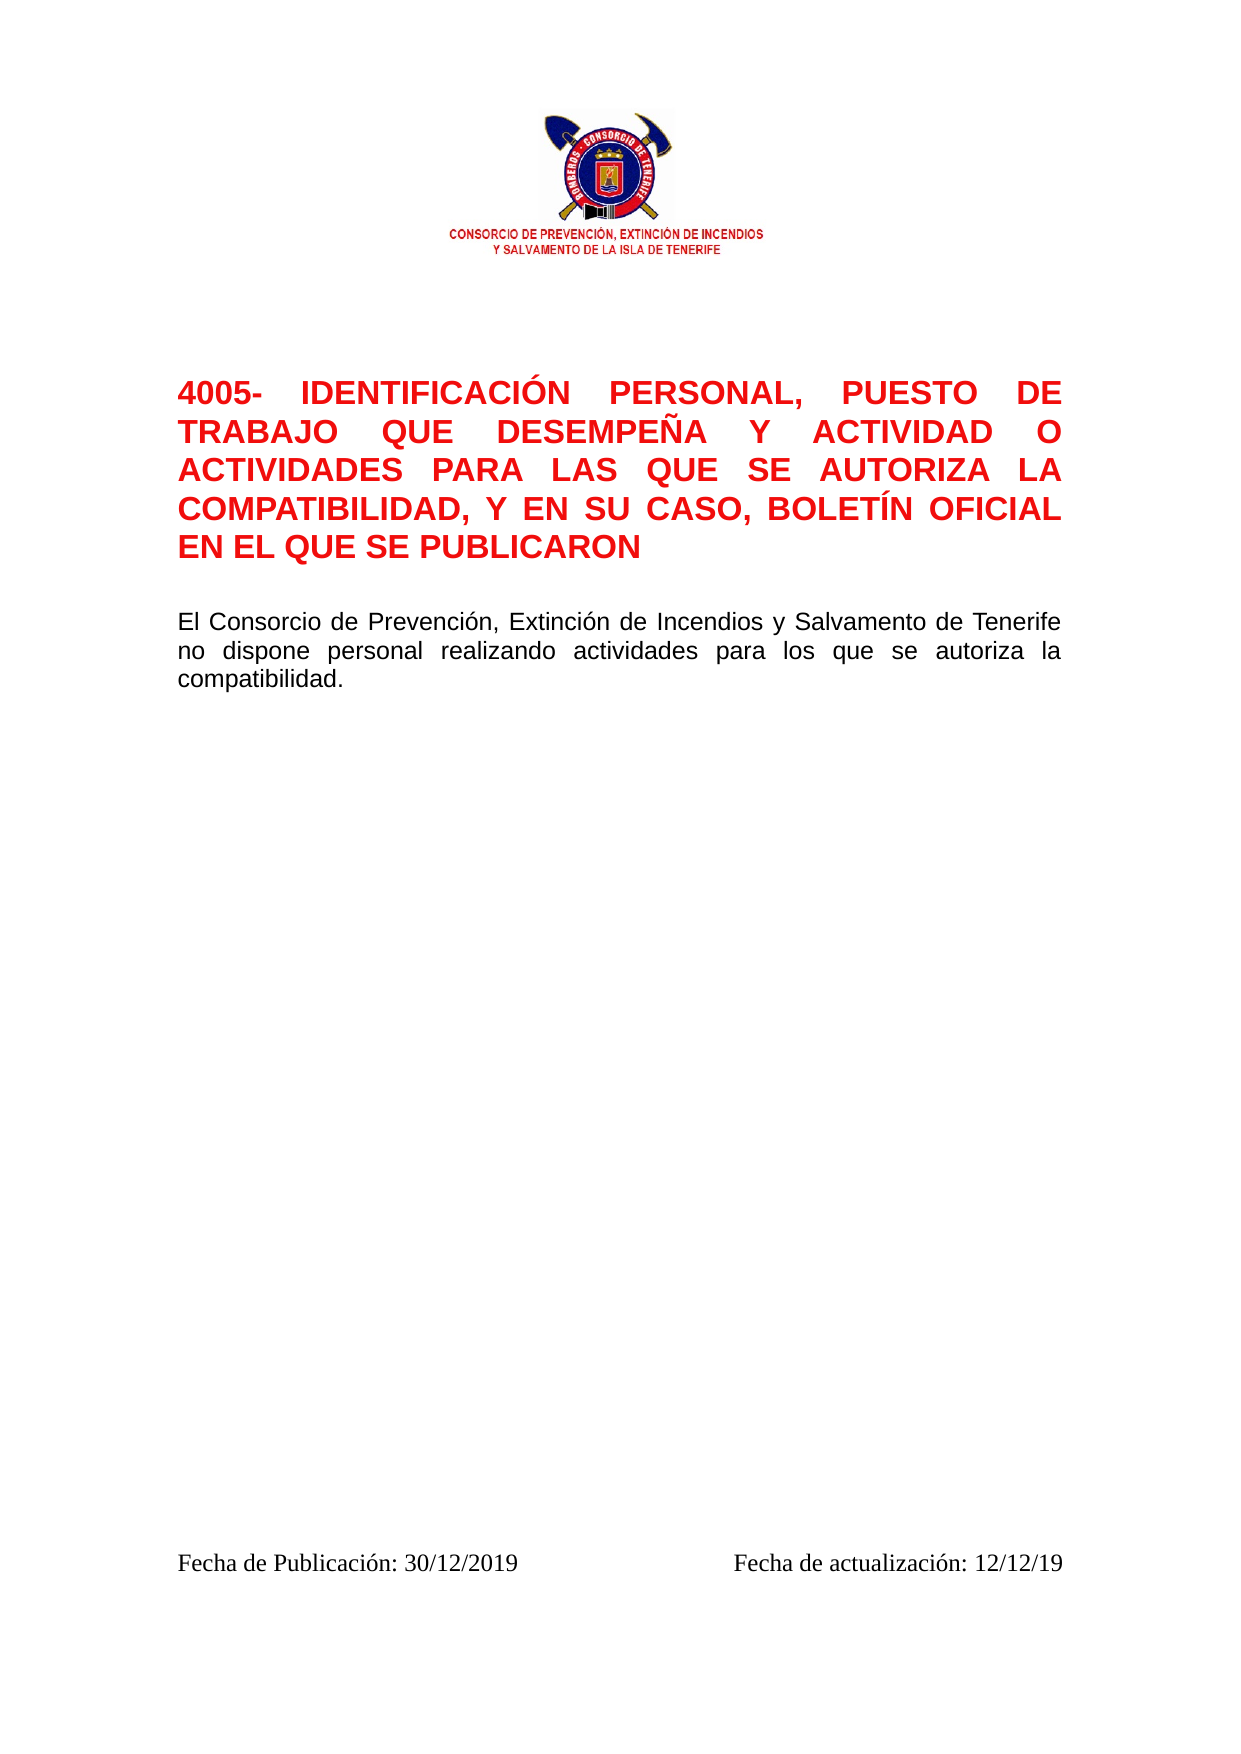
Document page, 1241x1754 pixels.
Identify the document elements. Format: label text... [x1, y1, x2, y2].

subtitle 4005- IDENTIFICACIÓN PERSONAL, PUESTO DE TRABAJO QUE DESEMPEÑA Y ACTIVIDAD O ACTIVIDADES PARA LAS QUE SE AUTORIZA LA COMPATIBILIDAD, Y EN SU CASO, BOLETÍN OFICIAL EN EL QUE SE PUBLICARON [177, 373, 1063, 566]
picture [425, 101, 794, 268]
text El Consorcio de Prevención, Extinción de Incendios y Salvamento de Tenerife no dispone personal realizando actividades para los que se autoriza la compatibilidad. [177, 607, 1063, 693]
